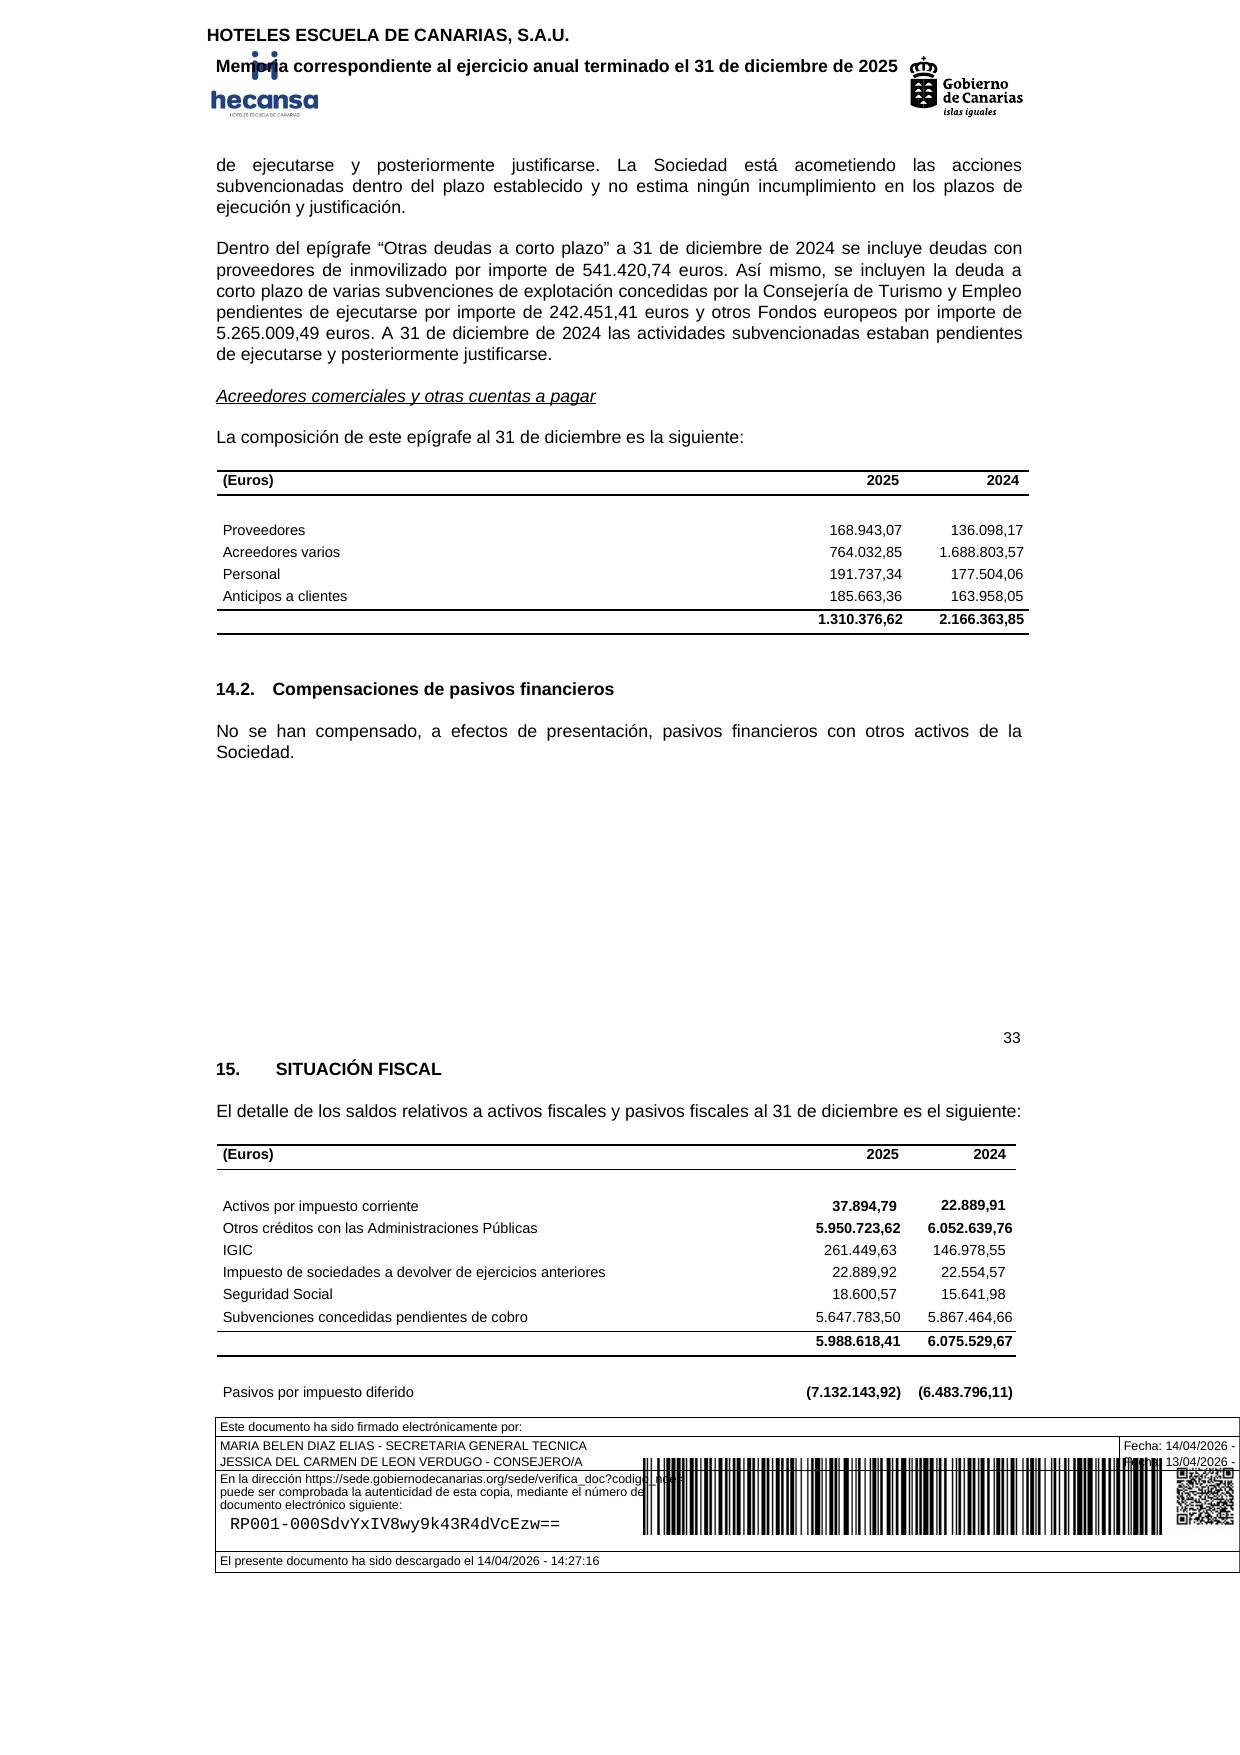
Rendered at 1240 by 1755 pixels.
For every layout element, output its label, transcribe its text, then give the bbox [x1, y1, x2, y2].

table_cell Proveedores [217, 496, 818, 544]
table_cell 191.737,34 [818, 566, 939, 587]
text La composición de este epígrafe al 31 de diciembre es la siguiente: [216, 427, 1023, 447]
text de ejecutarse y posteriormente justificarse. La Sociedad está acometiendo las acciones subvencionadas dentro del plazo establecido y no estima ningún incumplimiento en los plazos de ejecución y justificación. [216, 154, 1023, 217]
table_cell Anticipos a clientes [217, 588, 818, 609]
table_cell Pasivos por impuesto diferido [217, 1357, 806, 1406]
table_cell [217, 611, 818, 633]
text Dentro del epígrafe “Otras deudas a corto plazo” a 31 de diciembre de 2024 se incluye deudas con proveedores de inmovilizado por importe de 541.420,74 euros. Así mismo, se incluyen la deuda a corto plazo de varias subvenciones de explotación concedidas por la Consejería de Turismo y Empleo pendientes de ejecutarse por importe de 242.451,41 euros y otros Fondos europeos por importe de 5.265.009,49 euros. A 31 de diciembre de 2024 las actividades subvencionadas estaban pendientes de ejecutarse y posteriormente justificarse. [216, 238, 1023, 364]
table_cell Impuesto de sociedades a devolver de ejercicios anteriores [217, 1264, 806, 1286]
table_cell 1.310.376,62 [818, 611, 939, 633]
table_cell 6.075.529,67 [918, 1332, 1016, 1355]
table_cell 168.943,07 [818, 496, 939, 544]
table_cell Personal [217, 566, 818, 587]
table_cell Otros créditos con las Administraciones Públicas [217, 1220, 806, 1242]
table_cell 163.958,05 [939, 588, 1029, 609]
table_cell 5.988.618,41 [806, 1332, 918, 1355]
table_cell 177.504,06 [939, 566, 1029, 587]
table_cell 22.889,92 [806, 1264, 918, 1286]
table_cell 15.641,98 [918, 1286, 1016, 1308]
table_cell 261.449,63 [806, 1242, 918, 1264]
table_header 2025 [818, 472, 939, 494]
table_cell 764.032,85 [818, 544, 939, 566]
table_cell 37.894,79 [806, 1170, 918, 1219]
table_cell 136.098,17 [939, 496, 1029, 544]
table_cell 22.554,57 [918, 1264, 1016, 1286]
subtitle 15. SITUACIÓN FISCAL [216, 1059, 1036, 1079]
subtitle 14.2. Compensaciones de pasivos financieros [216, 679, 1036, 699]
table_cell IGIC [217, 1242, 806, 1264]
table_cell Seguridad Social [217, 1286, 806, 1308]
table_cell 5.867.464,66 [918, 1308, 1016, 1331]
table_cell (7.132.143,92) [806, 1357, 918, 1406]
text Acreedores comerciales y otras cuentas a pagar [216, 385, 1036, 406]
table_cell Subvenciones concedidas pendientes de cobro [217, 1308, 806, 1331]
table_cell 5.647.783,50 [806, 1308, 918, 1331]
table_cell 18.600,57 [806, 1286, 918, 1308]
table_header 2024 [918, 1146, 1016, 1168]
text 33 [216, 1027, 1025, 1047]
table_cell Acreedores varios [217, 544, 818, 566]
table_cell 146.978,55 [918, 1242, 1016, 1264]
table_cell Activos por impuesto corriente [217, 1170, 806, 1219]
table_cell 185.663,36 [818, 588, 939, 609]
table_header (Euros) [217, 472, 818, 494]
text No se han compensado, a efectos de presentación, pasivos financieros con otros activos de la Sociedad. [216, 721, 1023, 762]
table_cell (6.483.796,11) [918, 1357, 1016, 1406]
table_cell 22.889,91 [918, 1170, 1016, 1219]
table_cell [217, 1332, 806, 1355]
table_header 2024 [939, 472, 1029, 494]
table_cell 2.166.363,85 [939, 611, 1029, 633]
table_cell 6.052.639,76 [918, 1220, 1016, 1242]
table_cell 5.950.723,62 [806, 1220, 918, 1242]
text El detalle de los saldos relativos a activos fiscales y pasivos fiscales al 31 de diciembre es el siguiente: [216, 1101, 1023, 1121]
table_header 2025 [806, 1146, 918, 1168]
table_header (Euros) [217, 1146, 806, 1168]
table_cell 1.688.803,57 [939, 544, 1029, 566]
